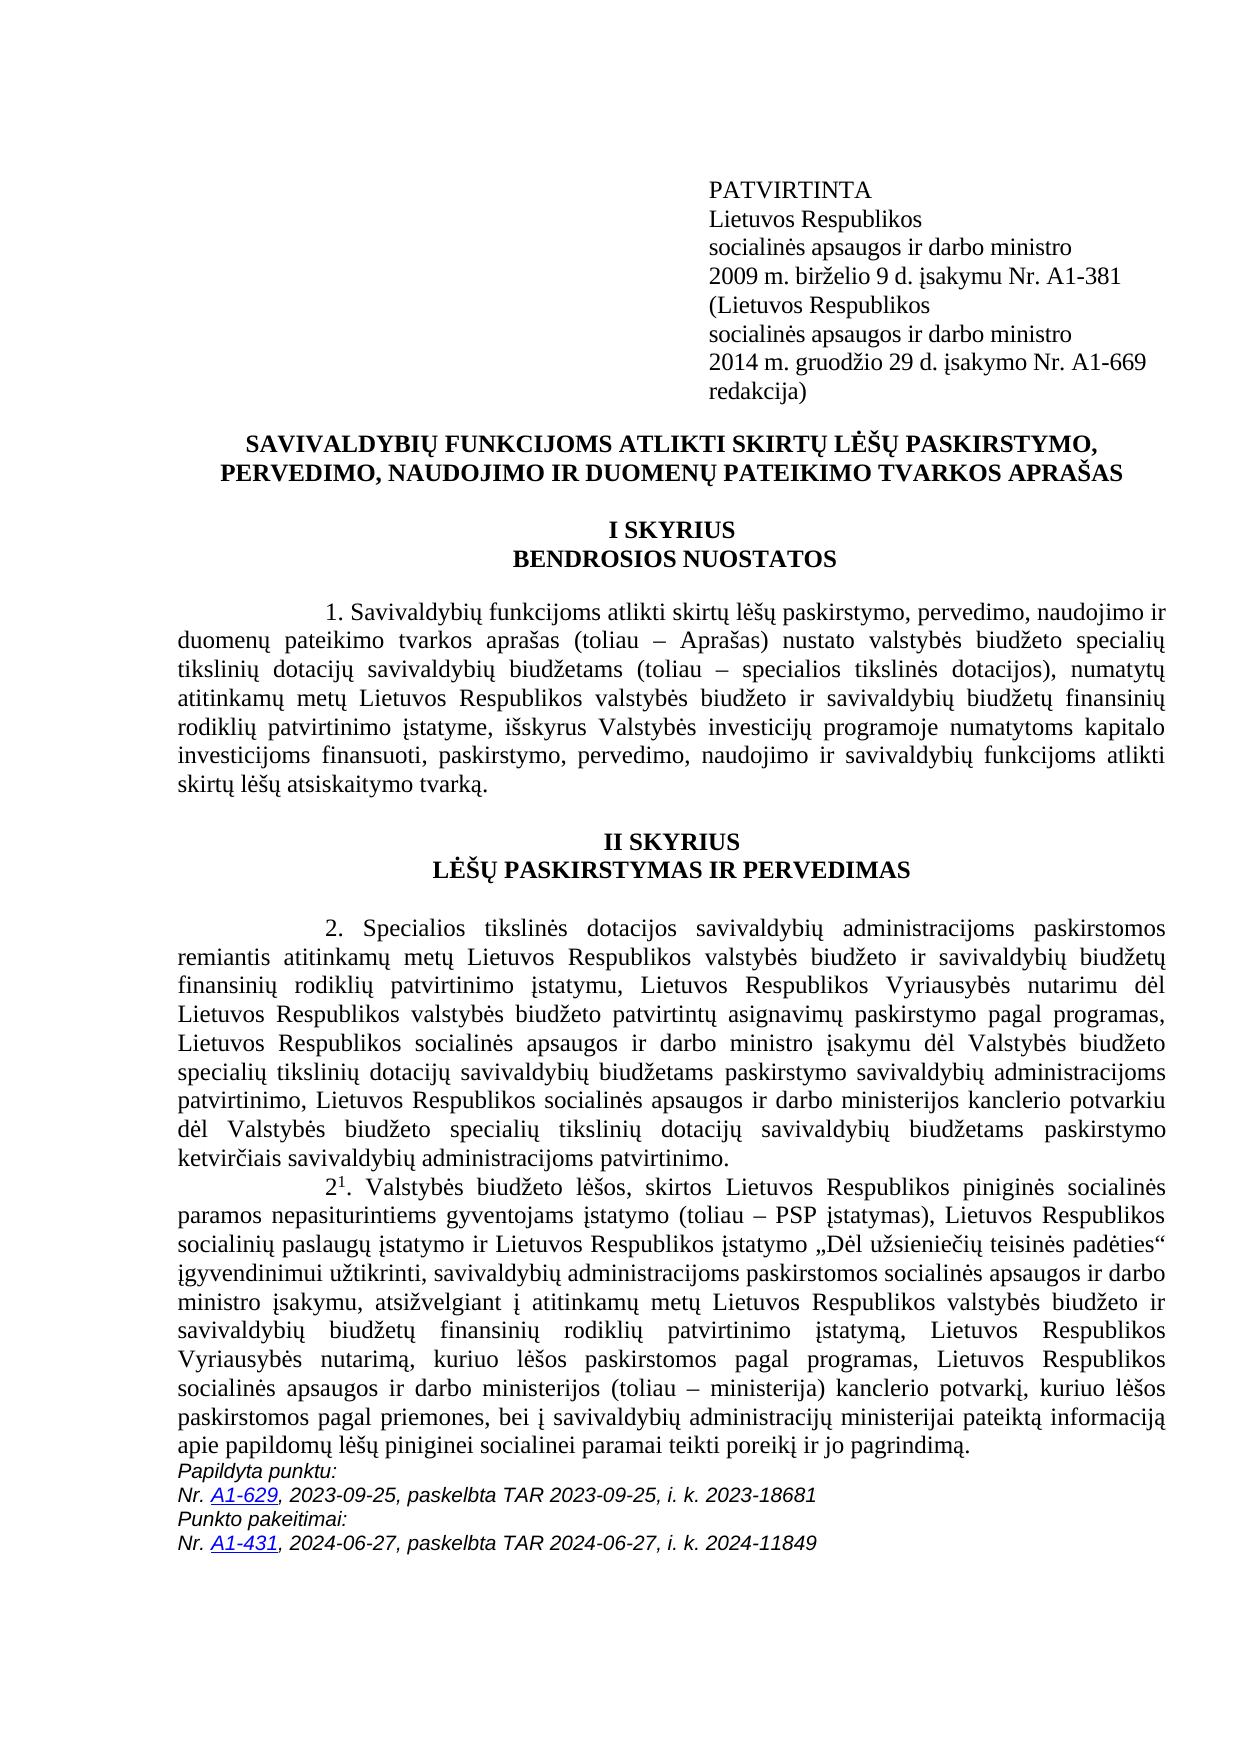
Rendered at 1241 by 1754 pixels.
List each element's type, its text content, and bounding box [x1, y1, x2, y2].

text socialinės apsaugos ir darbo ministro [709, 232, 1166, 261]
text Nr. A1-629, 2023-09-25, paskelbta TAR 2023-09-25, i. k. 2023-18681 [177, 1483, 1166, 1507]
text II SKYRIUS [177, 827, 1166, 856]
text Papildyta punktu: [177, 1459, 1166, 1483]
text socialinės apsaugos ir darbo ministro [709, 319, 1166, 347]
text LĖŠŲ PASKIRSTYMAS IR PERVEDIMAS [177, 856, 1166, 884]
text Punkto pakeitimai: [177, 1507, 1166, 1531]
text (Lietuvos Respublikos [709, 290, 1166, 319]
text Nr. A1-431, 2024-06-27, paskelbta TAR 2024-06-27, i. k. 2024-11849 [177, 1531, 1166, 1555]
text Lietuvos Respublikos [709, 204, 1166, 232]
text SAVIVALDYBIŲ FUNKCIJOMS ATLIKTI SKIRTŲ LĖŠŲ PASKIRSTYMO, PERVEDIMO, NAUDOJIMO IR DUOMENŲ PATEIKIMO TVARKOS APRAŠAS [177, 429, 1166, 486]
text 1. Savivaldybių funkcijoms atlikti skirtų lėšų paskirstymo, pervedimo, naudojimo ir duomenų pateikimo tvarkos aprašas (toliau – Aprašas) nustato valstybės biudžeto specialių tikslinių dotacijų savivaldybių biudžetams (toliau – specialios tikslinės dotacijos), numatytų atitinkamų metų Lietuvos Respublikos valstybės biudžeto ir savivaldybių biudžetų finansinių rodiklių patvirtinimo įstatyme, išskyrus Valstybės investicijų programoje numatytoms kapitalo investicijoms finansuoti, paskirstymo, pervedimo, naudojimo ir savivaldybių funkcijoms atlikti skirtų lėšų atsiskaitymo tvarką. [177, 597, 1166, 798]
text 2009 m. birželio 9 d. įsakymu Nr. A1-381 [709, 261, 1166, 290]
text PATVIRTINTA [709, 175, 1166, 204]
text 21. Valstybės biudžeto lėšos, skirtos Lietuvos Respublikos piniginės socialinės paramos nepasiturintiems gyventojams įstatymo (toliau – PSP įstatymas), Lietuvos Respublikos socialinių paslaugų įstatymo ir Lietuvos Respublikos įstatymo „Dėl užsieniečių teisinės padėties“ įgyvendinimui užtikrinti, savivaldybių administracijoms paskirstomos socialinės apsaugos ir darbo ministro įsakymu, atsižvelgiant į atitinkamų metų Lietuvos Respublikos valstybės biudžeto ir savivaldybių biudžetų finansinių rodiklių patvirtinimo įstatymą, Lietuvos Respublikos Vyriausybės nutarimą, kuriuo lėšos paskirstomos pagal programas, Lietuvos Respublikos socialinės apsaugos ir darbo ministerijos (toliau – ministerija) kanclerio potvarkį, kuriuo lėšos paskirstomos pagal priemones, bei į savivaldybių administracijų ministerijai pateiktą informaciją apie papildomų lėšų piniginei socialinei paramai teikti poreikį ir jo pagrindimą. [177, 1172, 1166, 1459]
text BENDROSIOS NUOSTATOS [177, 544, 1166, 573]
text 2014 m. gruodžio 29 d. įsakymo Nr. A1-669 redakcija) [709, 347, 1166, 405]
text I SKYRIUS [177, 515, 1166, 544]
text 2. Specialios tikslinės dotacijos savivaldybių administracijoms paskirstomos remiantis atitinkamų metų Lietuvos Respublikos valstybės biudžeto ir savivaldybių biudžetų finansinių rodiklių patvirtinimo įstatymu, Lietuvos Respublikos Vyriausybės nutarimu dėl Lietuvos Respublikos valstybės biudžeto patvirtintų asignavimų paskirstymo pagal programas, Lietuvos Respublikos socialinės apsaugos ir darbo ministro įsakymu dėl Valstybės biudžeto specialių tikslinių dotacijų savivaldybių biudžetams paskirstymo savivaldybių administracijoms patvirtinimo, Lietuvos Respublikos socialinės apsaugos ir darbo ministerijos kanclerio potvarkiu dėl Valstybės biudžeto specialių tikslinių dotacijų savivaldybių biudžetams paskirstymo ketvirčiais savivaldybių administracijoms patvirtinimo. [177, 913, 1166, 1172]
